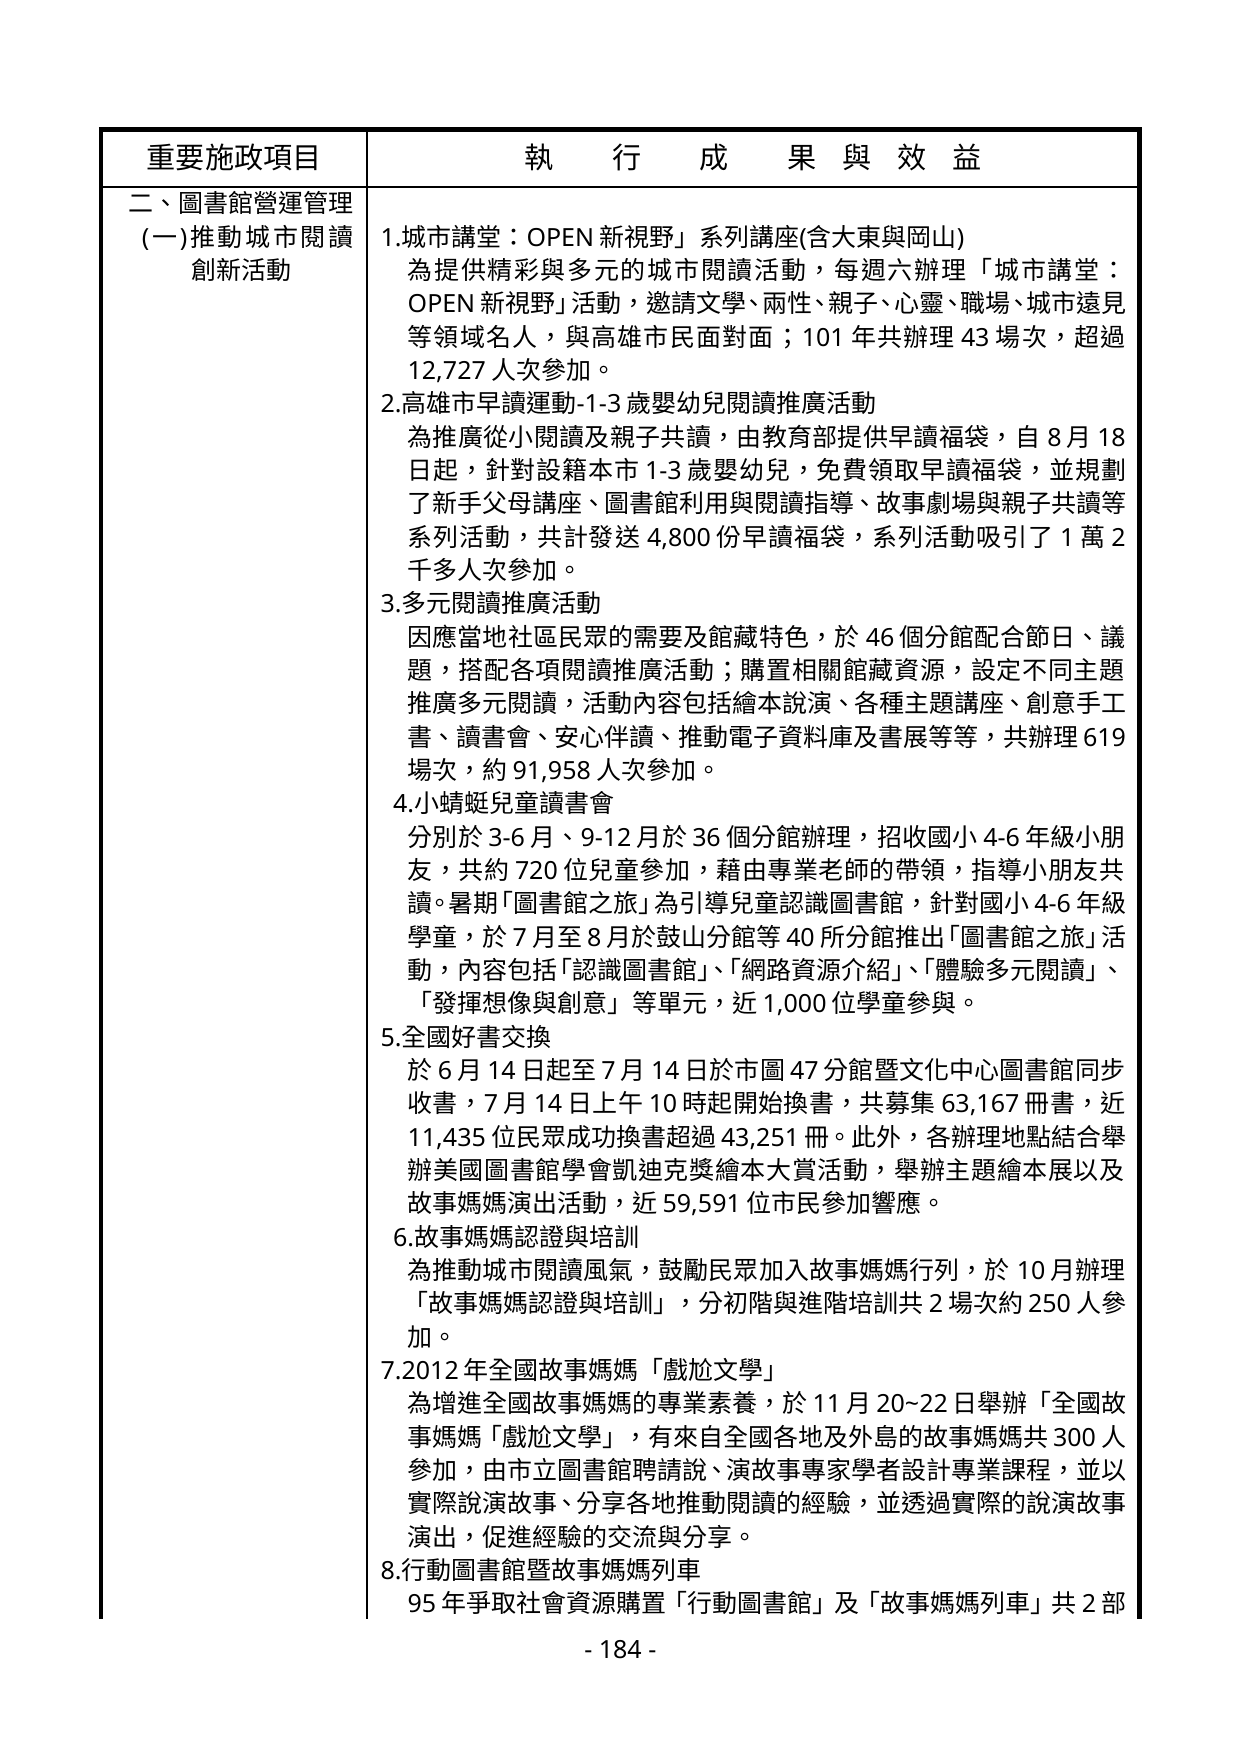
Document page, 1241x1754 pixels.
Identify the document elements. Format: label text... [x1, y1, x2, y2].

table_cell 二、圖書館營運管理 (一)推動城市閱讀創新活動 [103, 188, 366, 1619]
table_cell 1.城市講堂：OPEN新視野」系列講座(含大東與岡山) 為提供精彩與多元的城市閱讀活動，每週六辦理「城市講堂：OPEN新視野」活動，邀請文學、兩性、親子、心靈、職場、城市遠見等領域名人，與高雄市民面對面；101年共辦理43場次，超過12,727人次參加。 2.高雄市早讀運動-1-3歲嬰幼兒閱讀推廣活動 為推廣從小閱讀及親子共讀，由教育部提供早讀福袋，自8月18日起，針對設籍本市1-3歲嬰幼兒，免費領取早讀福袋，並規劃了新手父母講座、圖書館利用與閱讀指導、故事劇場與親子共讀等系列活動，共計發送4,800份早讀福袋，系列活動吸引了1萬2千多人次參加。 3.多元閱讀推廣活動 因應當地社區民眾的需要及館藏特色，於46個分館配合節日、議題，搭配各項閱讀推廣活動；購置相關館藏資源，設定不同主題推廣多元閱讀，活動內容包括繪本說演、各種主題講座、創意手工書、讀書會、安心伴讀、推動電子資料庫及書展等等，共辦理619場次，約91,958人次參加。 4.小蜻蜓兒童讀書會 分別於3-6月、9-12月於36個分館辦理，招收國小4-6年級小朋友，共約720位兒童參加，藉由專業老師的帶領，指導小朋友共讀。暑期「圖書館之旅」為引導兒童認識圖書館，針對國小4-6年級學童，於7月至8月於鼓山分館等40所分館推出「圖書館之旅」活動，內容包括「認識圖書館」、「網路資源介紹」、「體驗多元閱讀」、「發揮想像與創意」等單元，近1,000位學童參與。 5.全國好書交換 於6月14日起至7月14日於市圖47分館暨文化中心圖書館同步收書，7月14日上午10時起開始換書，共募集63,167冊書，近11,435位民眾成功換書超過43,251冊。此外，各辦理地點結合舉辦美國圖書館學會凱迪克獎繪本大賞活動，舉辦主題繪本展以及故事媽媽演出活動，近59,591位市民參加響應。 6.故事媽媽認證與培訓 為推動城市閱讀風氣，鼓勵民眾加入故事媽媽行列，於10月辦理「故事媽媽認證與培訓」，分初階與進階培訓共2場次約250人參加。 7.2012年全國故事媽媽「戲尬文學」 為增進全國故事媽媽的專業素養，於11月20~22日舉辦「全國故事媽媽「戲尬文學」，有來自全國各地及外島的故事媽媽共300人參加，由市立圖書館聘請說、演故事專家學者設計專業課程，並以實際說演故事、分享各地推動閱讀的經驗，並透過實際的說演故事演出，促進經驗的交流與分享。 8.行動圖書館暨故事媽媽列車 95年爭取社會資源購置「行動圖書館」及「故事媽媽列車」共2部 [368, 188, 1137, 1619]
table_header 重要施政項目 [103, 132, 366, 186]
table_header 執 行 成 果 與 效 益 [368, 132, 1137, 186]
